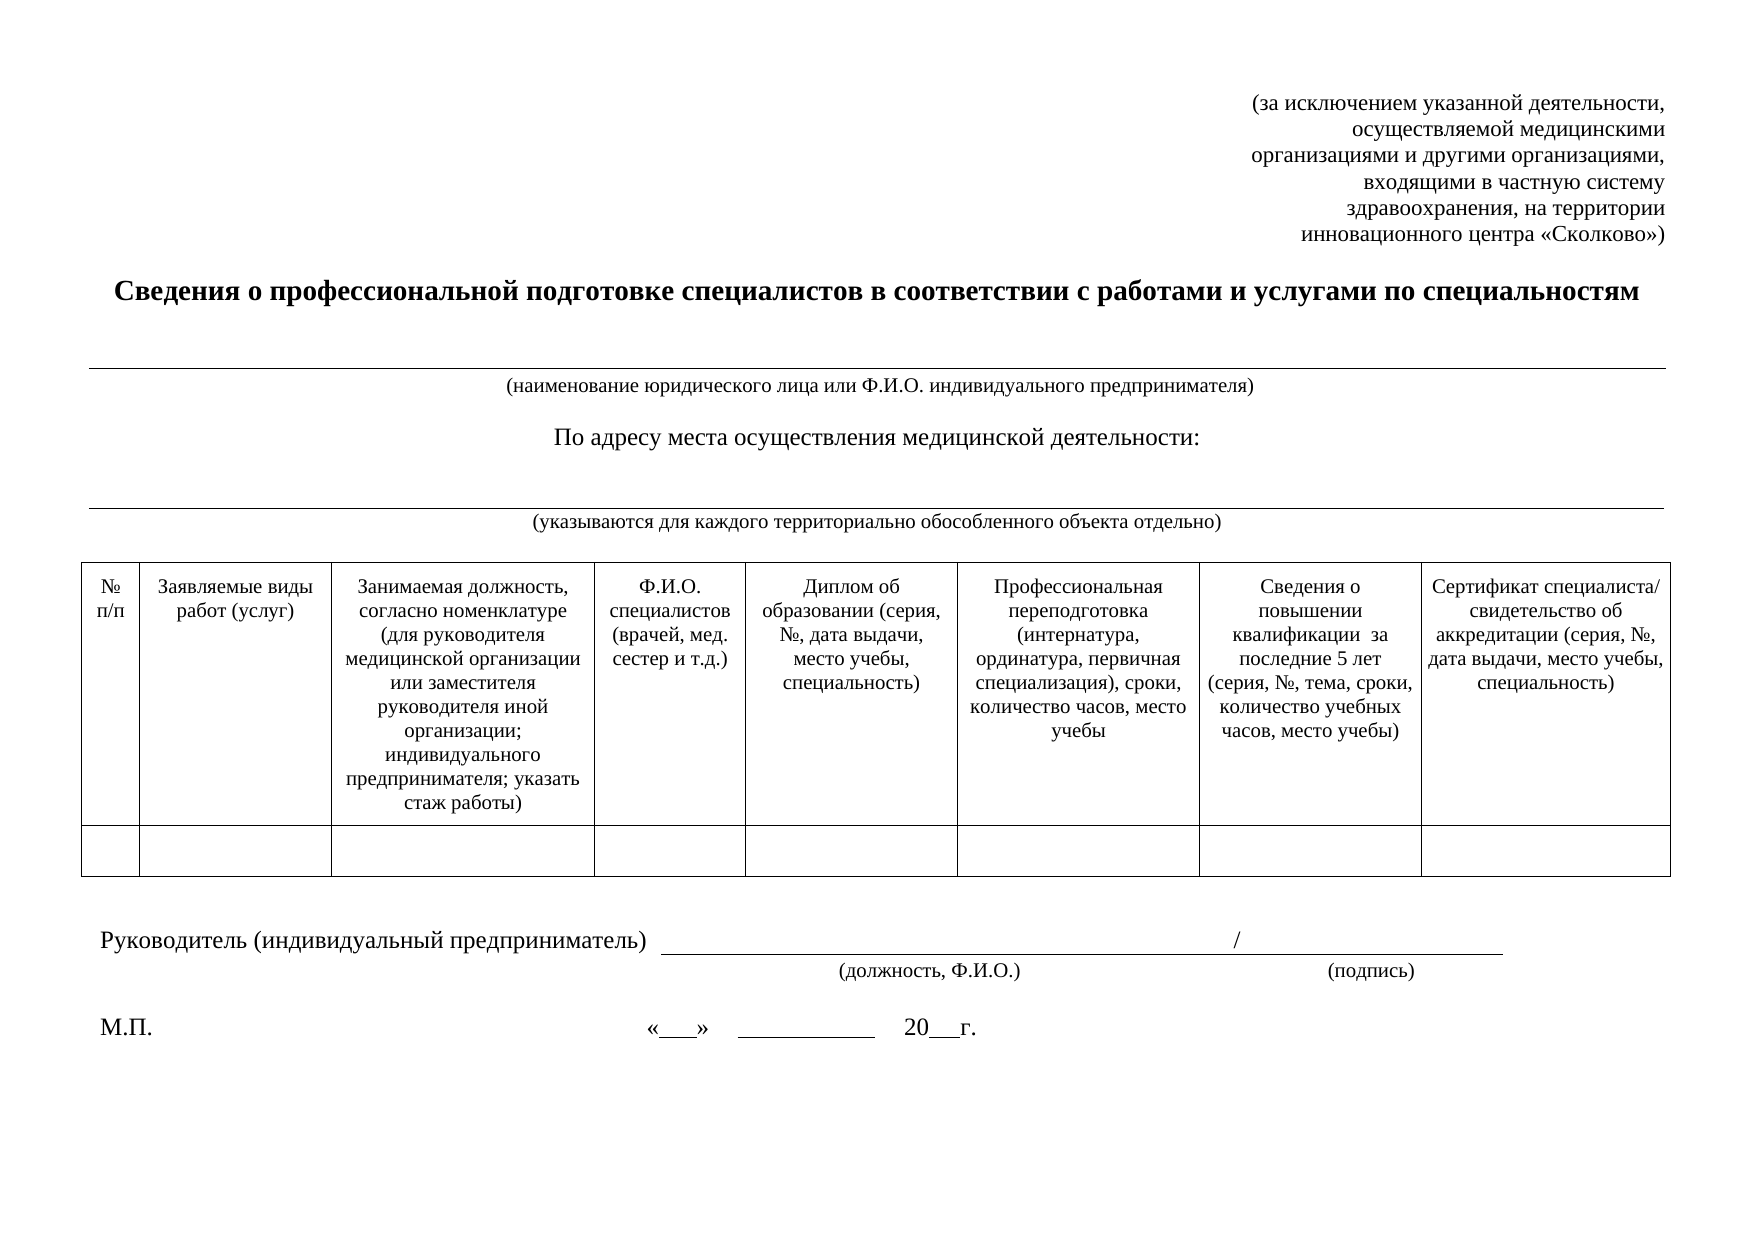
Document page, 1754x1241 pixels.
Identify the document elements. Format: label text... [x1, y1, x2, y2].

table_header 20 г. [893, 1012, 1048, 1047]
table_cell [332, 826, 594, 876]
table_header Занимаемая должность, согласно номенклатуре (для руководителя медицинской организации или заместителя руководителя иной организации; индивидуального предпринимателя; указать стаж работы) [332, 563, 594, 825]
table_header Руководитель (индивидуальный предприниматель) [89, 906, 661, 953]
table_header [89, 479, 1664, 508]
table_cell [958, 826, 1199, 876]
text (указываются для каждого территориально обособленного объекта отдельно) [89, 509, 1665, 533]
text (должность, Ф.И.О.) (подпись) [89, 954, 1665, 983]
table_header [89, 335, 1666, 368]
text (за исключением указанной деятельности, [89, 89, 1665, 115]
table_cell [82, 826, 139, 876]
text (наименование юридического лица или Ф.И.О. индивидуального предпринимателя) [89, 369, 1665, 398]
text входящими в частную систему [89, 168, 1665, 194]
table_header М.П. [89, 1012, 247, 1047]
table_cell [1422, 826, 1670, 876]
table_header Диплом об образовании (серия, №, дата выдачи, место учебы, специальность) [746, 563, 957, 825]
table_header Профессиональная переподготовка (интернатура, ординатура, первичная специализация), сроки, количество часов, место учебы [958, 563, 1199, 825]
table_header Сертификат специалиста/ свидетельство об аккредитации (серия, №, дата выдачи, место учебы, специальность) [1422, 563, 1670, 825]
table_header . . [720, 1012, 893, 1047]
table_cell [1200, 826, 1421, 876]
table_header Ф.И.О. специалистов (врачей, мед. сестер и т.д.) [595, 563, 745, 825]
table_header № п/п [82, 563, 139, 825]
text организациями и другими организациями, [89, 141, 1665, 168]
text осуществляемой медицинскими [89, 115, 1665, 141]
table_header / [1222, 906, 1503, 953]
table_header Сведения о повышении квалификации за последние 5 лет (серия, №, тема, сроки, количество учебных часов, место учебы) [1200, 563, 1421, 825]
table_header Заявляемые виды работ (услуг) [140, 563, 331, 825]
table_header [248, 1012, 557, 1047]
table_cell [595, 826, 745, 876]
table_header « » [558, 1012, 720, 1047]
table_header [661, 906, 1222, 953]
text Сведения о профессиональной подготовке специалистов в соответствии с работами и услугами по специальностям [89, 273, 1665, 307]
text здравоохранения, на территории [89, 194, 1665, 220]
table_cell [140, 826, 331, 876]
table_cell [746, 826, 957, 876]
text По адресу места осуществления медицинской деятельности: [89, 422, 1665, 451]
text инновационного центра «Сколково») [89, 220, 1665, 247]
